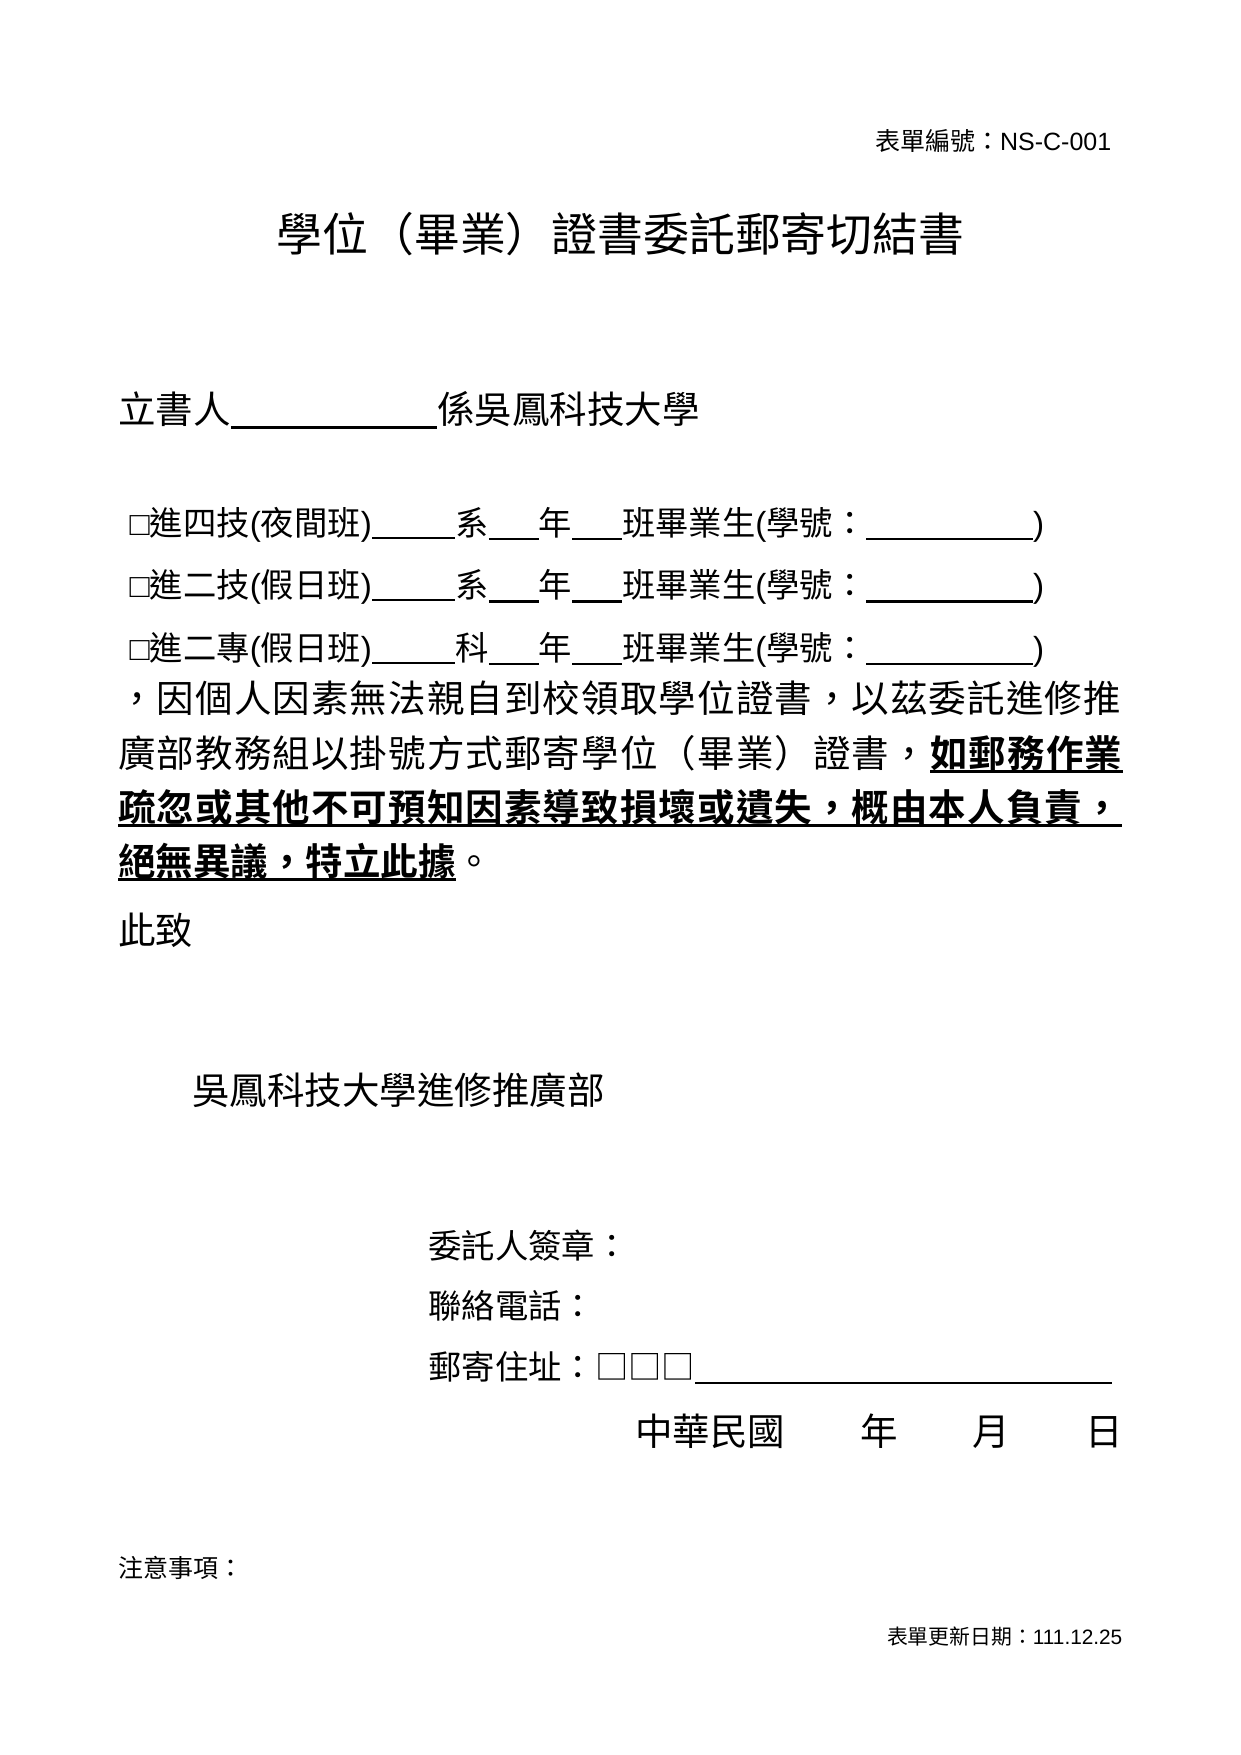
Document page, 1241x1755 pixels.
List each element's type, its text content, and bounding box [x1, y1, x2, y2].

text 吳鳳科技大學進修推廣部 [192, 1046, 1122, 1109]
text 注意事項： [118, 1548, 1122, 1585]
table_header □進四技(夜間班) 系 年 班畢業生(學號： ) [118, 482, 1136, 544]
text 聯絡電話： [428, 1286, 1122, 1327]
table_cell □進二專(假日班) 科 年 班畢業生(學號： ) [118, 607, 1136, 669]
text 郵寄住址：□□□ [428, 1346, 1122, 1388]
text 委託人簽章： [428, 1225, 1122, 1267]
text ，因個人因素無法親自到校領取學位證書，以茲委託進修推廣部教務組以掛號方式郵寄學位（畢業）證書，如郵務作業疏忽或其他不可預知因素導致損壞或遺失，概由本人負責， [118, 669, 1122, 824]
table_cell □進二技(假日班) 系 年 班畢業生(學號： ) [118, 545, 1136, 607]
table_header [118, 119, 451, 159]
text 學位（畢業）證書委託郵寄切結書 [118, 159, 1122, 284]
text 絕無異議，特立此據。 [118, 827, 1122, 886]
table_header 表單編號：NS-C-001 [784, 119, 1122, 159]
text 立書人 係吳鳳科技大學 [118, 365, 1122, 428]
text 中華民國 年 月 日 [118, 1388, 1122, 1450]
text 此致 [118, 886, 1122, 949]
table_header [451, 119, 784, 159]
